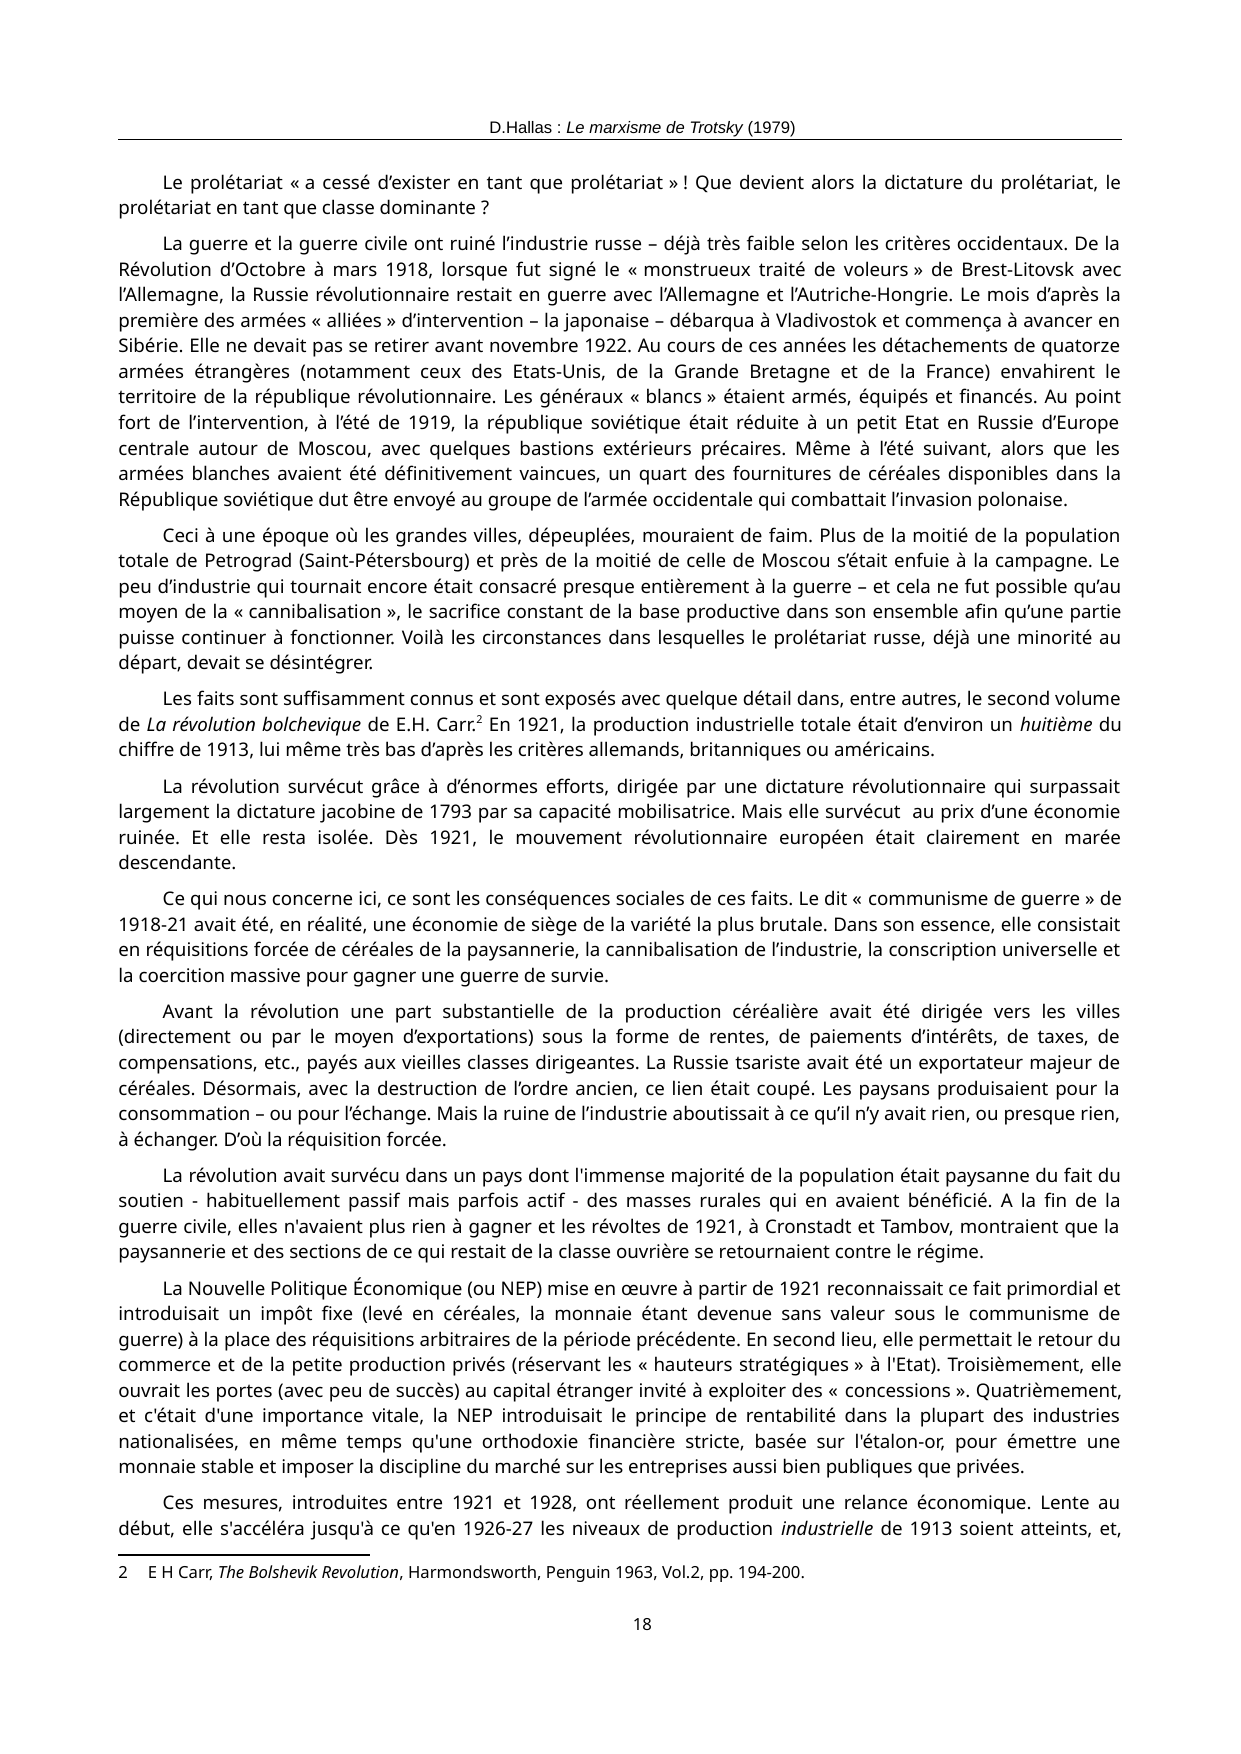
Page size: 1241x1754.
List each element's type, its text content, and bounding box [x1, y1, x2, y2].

text Avant la révolution une part substantielle de la production céréalière avait été dirigée vers les villes (directement ou par le moyen d’exportations) sous la forme de rentes, de paiements d’intérêts, de taxes, de compensations, etc., payés aux vieilles classes dirigeantes. La Russie tsariste avait été un exportateur majeur de céréales. Désormais, avec la destruction de l’ordre ancien, ce lien était coupé. Les paysans produisaient pour la consommation – ou pour l’échange. Mais la ruine de l’industrie aboutissait à ce qu’il n’y avait rien, ou presque rien, à échanger. D’où la réquisition forcée. [118, 998, 1122, 1151]
text La Nouvelle Politique Économique (ou NEP) mise en œuvre à partir de 1921 reconnaissait ce fait primordial et introduisait un impôt fixe (levé en céréales, la monnaie étant devenue sans valeur sous le communisme de guerre) à la place des réquisitions arbitraires de la période précédente. En second lieu, elle permettait le retour du commerce et de la petite production privés (réservant les « hauteurs stratégiques » à l'Etat). Troisièmement, elle ouvrait les portes (avec peu de succès) au capital étranger invité à exploiter des « concessions ». Quatrièmement, et c'était d'une importance vitale, la NEP introduisait le principe de rentabilité dans la plupart des industries nationalisées, en même temps qu'une orthodoxie financière stricte, basée sur l'étalon-or, pour émettre une monnaie stable et imposer la discipline du marché sur les entreprises aussi bien publiques que privées. [118, 1275, 1122, 1479]
text Ce qui nous concerne ici, ce sont les conséquences sociales de ces faits. Le dit « communisme de guerre » de 1918-21 avait été, en réalité, une économie de siège de la variété la plus brutale. Dans son essence, elle consistait en réquisitions forcée de céréales de la paysannerie, la cannibalisation de l’industrie, la conscription universelle et la coercition massive pour gagner une guerre de survie. [118, 886, 1122, 988]
text Ces mesures, introduites entre 1921 et 1928, ont réellement produit une relance économique. Lente au début, elle s'accéléra jusqu'à ce qu'en 1926-27 les niveaux de production industrielle de 1913 soient atteints, et, [118, 1489, 1122, 1541]
text La révolution survécut grâce à d’énormes efforts, dirigée par une dictature révolutionnaire qui surpassait largement la dictature jacobine de 1793 par sa capacité mobilisatrice. Mais elle survécut au prix d’une économie ruinée. Et elle resta isolée. Dès 1921, le mouvement révolutionnaire européen était clairement en marée descendante. [118, 773, 1122, 875]
text La guerre et la guerre civile ont ruiné l’industrie russe – déjà très faible selon les critères occidentaux. De la Révolution d’Octobre à mars 1918, lorsque fut signé le « monstrueux traité de voleurs » de Brest-Litovsk avec l’Allemagne, la Russie révolutionnaire restait en guerre avec l’Allemagne et l’Autriche-Hongrie. Le mois d’après la première des armées « alliées » d’intervention – la japonaise – débarqua à Vladivostok et commença à avancer en Sibérie. Elle ne devait pas se retirer avant novembre 1922. Au cours de ces années les détachements de quatorze armées étrangères (notamment ceux des Etats-Unis, de la Grande Bretagne et de la France) envahirent le territoire de la république révolutionnaire. Les généraux « blancs » étaient armés, équipés et financés. Au point fort de l’intervention, à l’été de 1919, la république soviétique était réduite à un petit Etat en Russie d’Europe centrale autour de Moscou, avec quelques bastions extérieurs précaires. Même à l’été suivant, alors que les armées blanches avaient été définitivement vaincues, un quart des fournitures de céréales disponibles dans la République soviétique dut être envoyé au groupe de l’armée occidentale qui combattait l’invasion polonaise. [118, 231, 1122, 511]
text Les faits sont suffisamment connus et sont exposés avec quelque détail dans, entre autres, le second volume de La révolution bolchevique de E.H. Carr. En 1921, la production industrielle totale était d’environ un huitième du chiffre de 1913, lui même très bas d’après les critères allemands, britanniques ou américains. [118, 686, 1122, 762]
text Le prolétariat « a cessé d’exister en tant que prolétariat » ! Que devient alors la dictature du prolétariat, le prolétariat en tant que classe dominante ? [118, 169, 1122, 220]
text E H Carr, The Bolshevik Revolution, Harmondsworth, Penguin 1963, Vol.2, pp. 194-200. [118, 1561, 1122, 1583]
text La révolution avait survécu dans un pays dont l'immense majorité de la population était paysanne du fait du soutien - habituellement passif mais parfois actif - des masses rurales qui en avaient bénéficié. A la fin de la guerre civile, elles n'avaient plus rien à gagner et les révoltes de 1921, à Cronstadt et Tambov, montraient que la paysannerie et des sections de ce qui restait de la classe ouvrière se retournaient contre le régime. [118, 1162, 1122, 1264]
text Ceci à une époque où les grandes villes, dépeuplées, mouraient de faim. Plus de la moitié de la population totale de Petrograd (Saint-Pétersbourg) et près de la moitié de celle de Moscou s’était enfuie à la campagne. Le peu d’industrie qui tournait encore était consacré presque entièrement à la guerre – et cela ne fut possible qu’au moyen de la « cannibalisation », le sacrifice constant de la base productive dans son ensemble afin qu’une partie puisse continuer à fonctionner. Voilà les circonstances dans lesquelles le prolétariat russe, déjà une minorité au départ, devait se désintégrer. [118, 522, 1122, 675]
